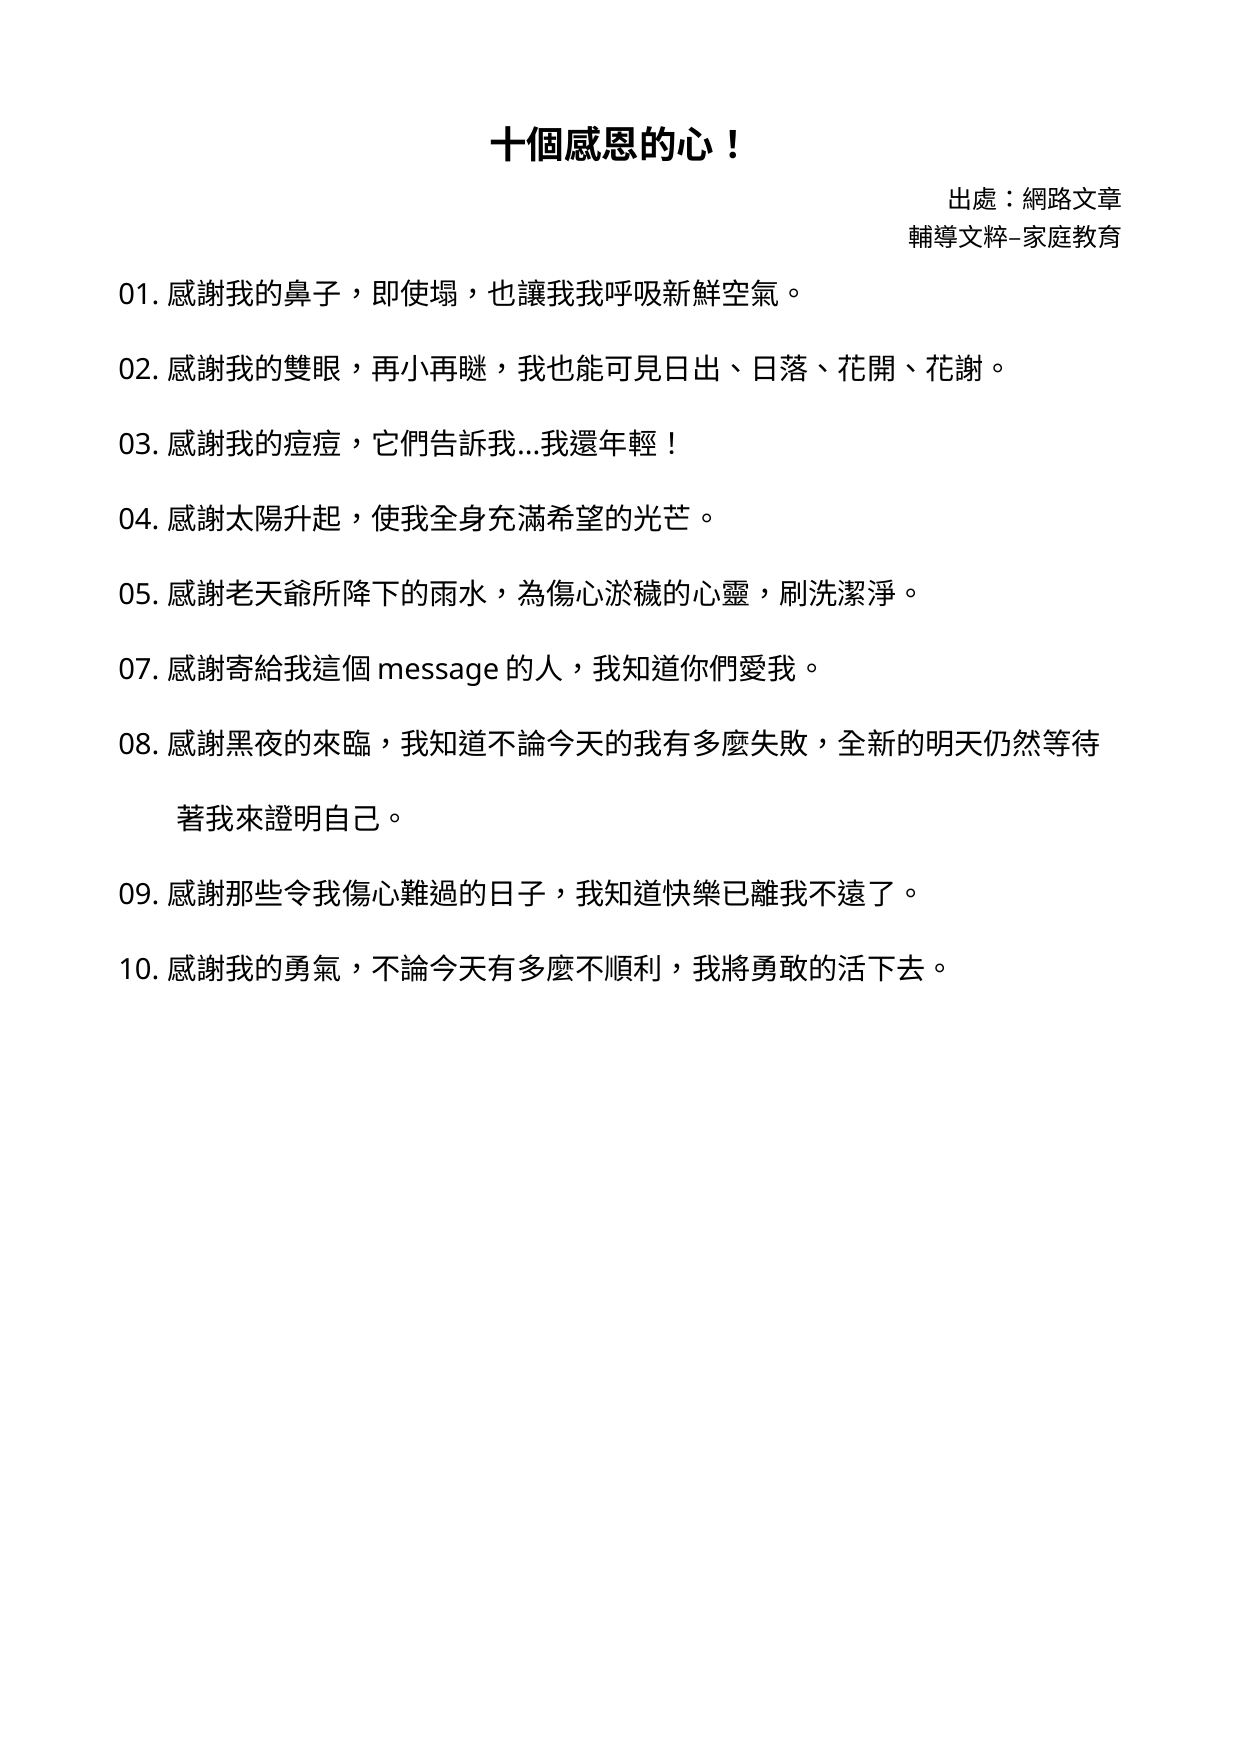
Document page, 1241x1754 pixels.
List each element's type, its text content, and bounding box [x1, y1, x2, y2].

text 10. 感謝我的勇氣，不論今天有多麼不順利，我將勇敢的活下去。 [118, 929, 1122, 1004]
text 02. 感謝我的雙眼，再小再瞇，我也能可見日出、日落、花開、花謝。 [118, 329, 1122, 404]
text 出處：網路文章 [118, 179, 1122, 217]
text 輔導文粹–家庭教育 [118, 217, 1122, 254]
text 08. 感謝黑夜的來臨，我知道不論今天的我有多麼失敗，全新的明天仍然等待著我來證明自己。 [118, 704, 1122, 854]
text 04. 感謝太陽升起，使我全身充滿希望的光芒。 [118, 479, 1122, 554]
text 07. 感謝寄給我這個message的人，我知道你們愛我。 [118, 629, 1122, 704]
text 十個感恩的心！ [118, 104, 1122, 179]
text 01. 感謝我的鼻子，即使塌，也讓我我呼吸新鮮空氣。 [118, 254, 1122, 329]
text 05. 感謝老天爺所降下的雨水，為傷心淤穢的心靈，刷洗潔淨。 [118, 554, 1122, 629]
text 03. 感謝我的痘痘，它們告訴我...我還年輕！ [118, 404, 1122, 479]
text 09. 感謝那些令我傷心難過的日子，我知道快樂已離我不遠了。 [118, 854, 1122, 929]
